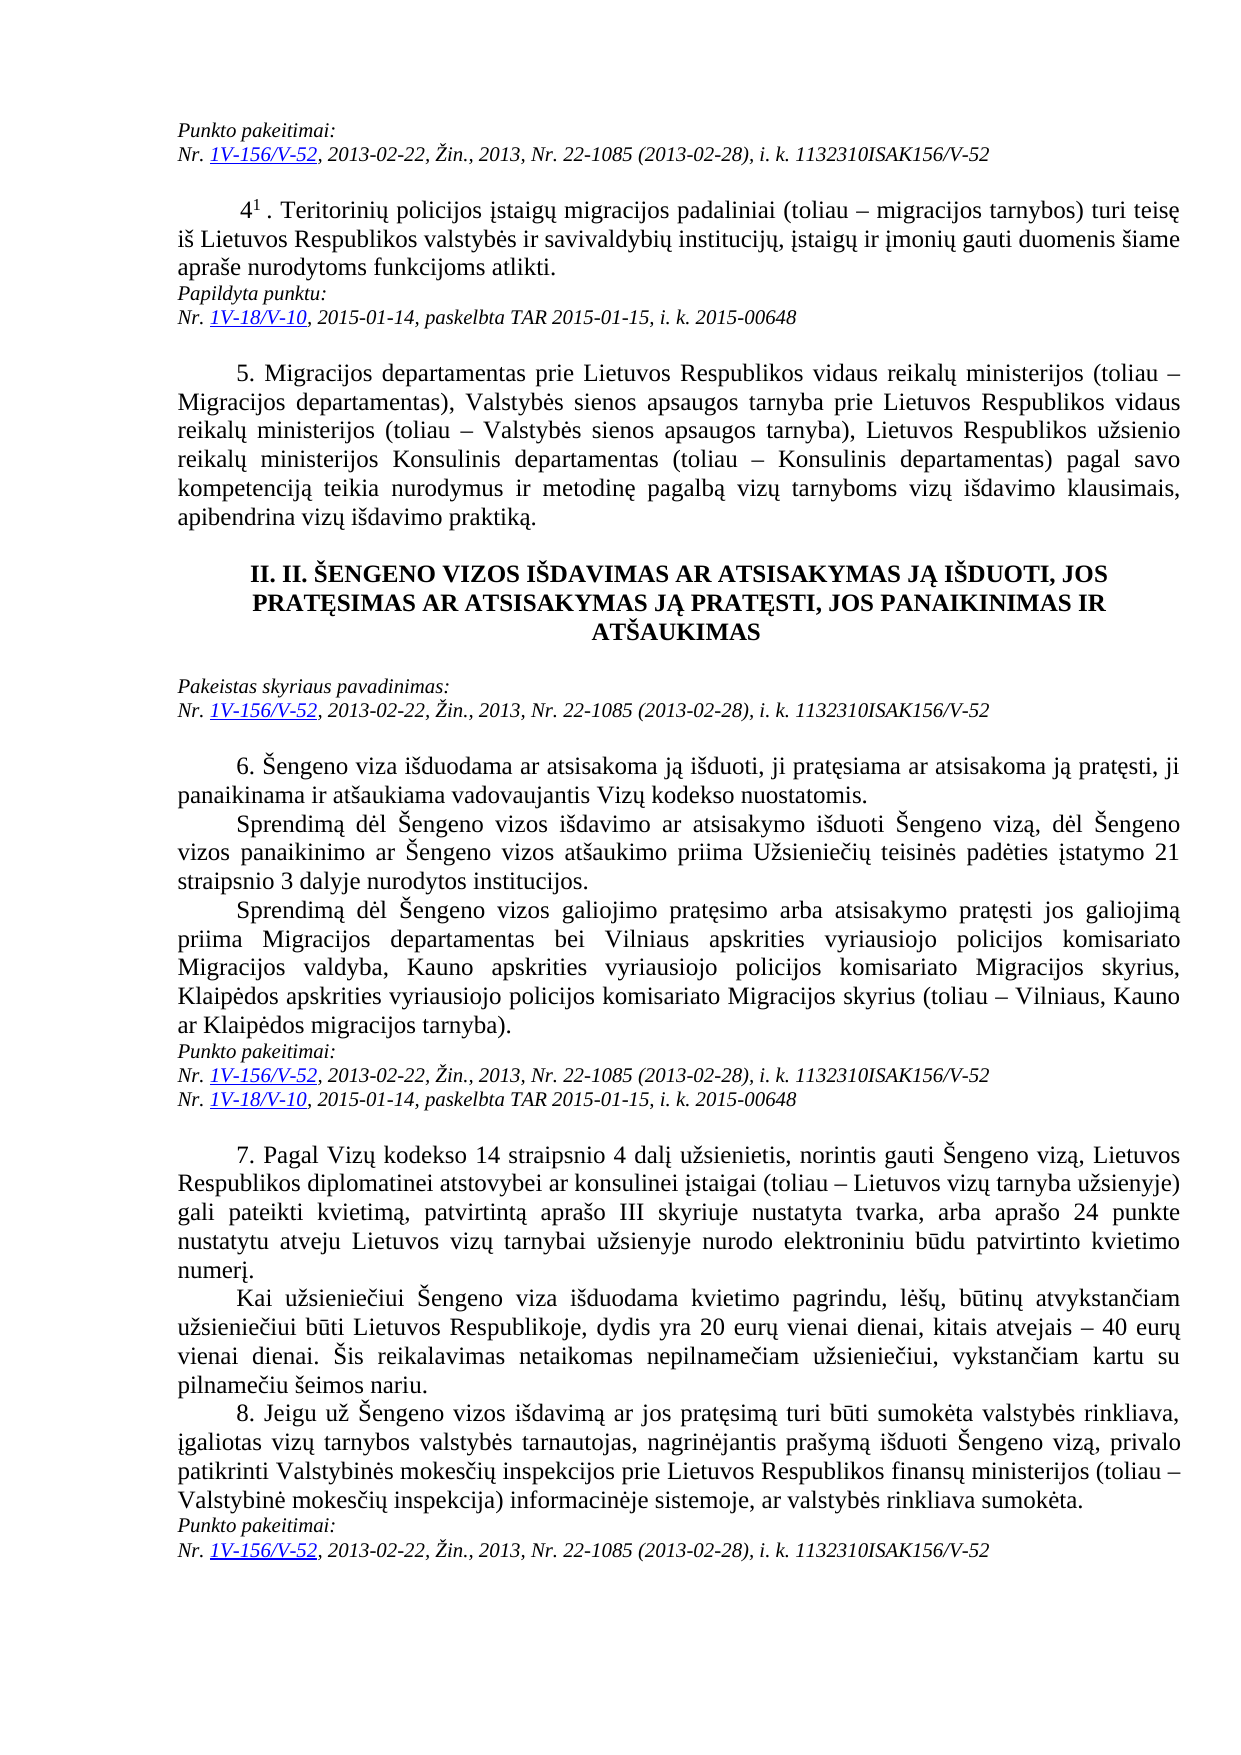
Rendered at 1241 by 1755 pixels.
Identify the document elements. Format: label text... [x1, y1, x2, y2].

text Papildyta punktu: [177, 281, 1181, 305]
text 7. Pagal Vizų kodekso 14 straipsnio 4 dalį užsienietis, norintis gauti Šengeno vizą, Lietuvos Respublikos diplomatinei atstovybei ar konsulinei įstaigai (toliau – Lietuvos vizų tarnyba užsienyje) gali pateikti kvietimą, patvirtintą aprašo III skyriuje nustatyta tvarka, arba aprašo 24 punkte nustatytu atveju Lietuvos vizų tarnybai užsienyje nurodo elektroniniu būdu patvirtinto kvietimo numerį. [177, 1140, 1181, 1283]
text Nr. 1V-156/V-52, 2013-02-22, Žin., 2013, Nr. 22-1085 (2013-02-28), i. k. 1132310ISAK156/V-52 [177, 698, 1181, 722]
text Punkto pakeitimai: [177, 1039, 1181, 1063]
text Nr. 1V-18/V-10, 2015-01-14, paskelbta TAR 2015-01-15, i. k. 2015-00648 [177, 1087, 1181, 1111]
text Sprendimą dėl Šengeno vizos galiojimo pratęsimo arba atsisakymo pratęsti jos galiojimą priima Migracijos departamentas bei Vilniaus apskrities vyriausiojo policijos komisariato Migracijos valdyba, Kauno apskrities vyriausiojo policijos komisariato Migracijos skyrius, Klaipėdos apskrities vyriausiojo policijos komisariato Migracijos skyrius (toliau – Vilniaus, Kauno ar Klaipėdos migracijos tarnyba). [177, 895, 1181, 1039]
text Nr. 1V-156/V-52, 2013-02-22, Žin., 2013, Nr. 22-1085 (2013-02-28), i. k. 1132310ISAK156/V-52 [177, 1063, 1181, 1087]
text 6. Šengeno viza išduodama ar atsisakoma ją išduoti, ji pratęsiama ar atsisakoma ją pratęsti, ji panaikinama ir atšaukiama vadovaujantis Vizų kodekso nuostatomis. [177, 751, 1181, 809]
text 8. Jeigu už Šengeno vizos išdavimą ar jos pratęsimą turi būti sumokėta valstybės rinkliava, įgaliotas vizų tarnybos valstybės tarnautojas, nagrinėjantis prašymą išduoti Šengeno vizą, privalo patikrinti Valstybinės mokesčių inspekcijos prie Lietuvos Respublikos finansų ministerijos (toliau – Valstybinė mokesčių inspekcija) informacinėje sistemoje, ar valstybės rinkliava sumokėta. [177, 1398, 1181, 1513]
text Sprendimą dėl Šengeno vizos išdavimo ar atsisakymo išduoti Šengeno vizą, dėl Šengeno vizos panaikinimo ar Šengeno vizos atšaukimo priima Užsieniečių teisinės padėties įstatymo 21 straipsnio 3 dalyje nurodytos institucijos. [177, 809, 1181, 895]
text ii. II. ŠENGENO VIZOS IŠDAVIMAS AR ATSISAKYMAS JĄ IŠDUOTI, JOS PRATĘSIMAS AR ATSISAKYMAS JĄ PRATĘSTI, JOS PANAIKINIMAS IR ATŠAUKIMAS [177, 559, 1181, 646]
text 41 . Teritorinių policijos įstaigų migracijos padaliniai (toliau – migracijos tarnybos) turi teisę iš Lietuvos Respublikos valstybės ir savivaldybių institucijų, įstaigų ir įmonių gauti duomenis šiame apraše nurodytoms funkcijoms atlikti. [177, 195, 1181, 281]
text Nr. 1V-18/V-10, 2015-01-14, paskelbta TAR 2015-01-15, i. k. 2015-00648 [177, 305, 1181, 329]
text Pakeistas skyriaus pavadinimas: [177, 674, 1181, 698]
text Kai užsieniečiui Šengeno viza išduodama kvietimo pagrindu, lėšų, būtinų atvykstančiam užsieniečiui būti Lietuvos Respublikoje, dydis yra 20 eurų vienai dienai, kitais atvejais – 40 eurų vienai dienai. Šis reikalavimas netaikomas nepilnamečiam užsieniečiui, vykstančiam kartu su pilnamečiu šeimos nariu. [177, 1283, 1181, 1398]
text Punkto pakeitimai: [177, 1513, 1181, 1537]
text 5. Migracijos departamentas prie Lietuvos Respublikos vidaus reikalų ministerijos (toliau – Migracijos departamentas), Valstybės sienos apsaugos tarnyba prie Lietuvos Respublikos vidaus reikalų ministerijos (toliau – Valstybės sienos apsaugos tarnyba), Lietuvos Respublikos užsienio reikalų ministerijos Konsulinis departamentas (toliau – Konsulinis departamentas) pagal savo kompetenciją teikia nurodymus ir metodinę pagalbą vizų tarnyboms vizų išdavimo klausimais, apibendrina vizų išdavimo praktiką. [177, 358, 1181, 531]
text Nr. 1V-156/V-52, 2013-02-22, Žin., 2013, Nr. 22-1085 (2013-02-28), i. k. 1132310ISAK156/V-52 [177, 142, 1181, 166]
text Punkto pakeitimai: [177, 118, 1181, 142]
text Nr. 1V-156/V-52, 2013-02-22, Žin., 2013, Nr. 22-1085 (2013-02-28), i. k. 1132310ISAK156/V-52 [177, 1537, 1181, 1562]
